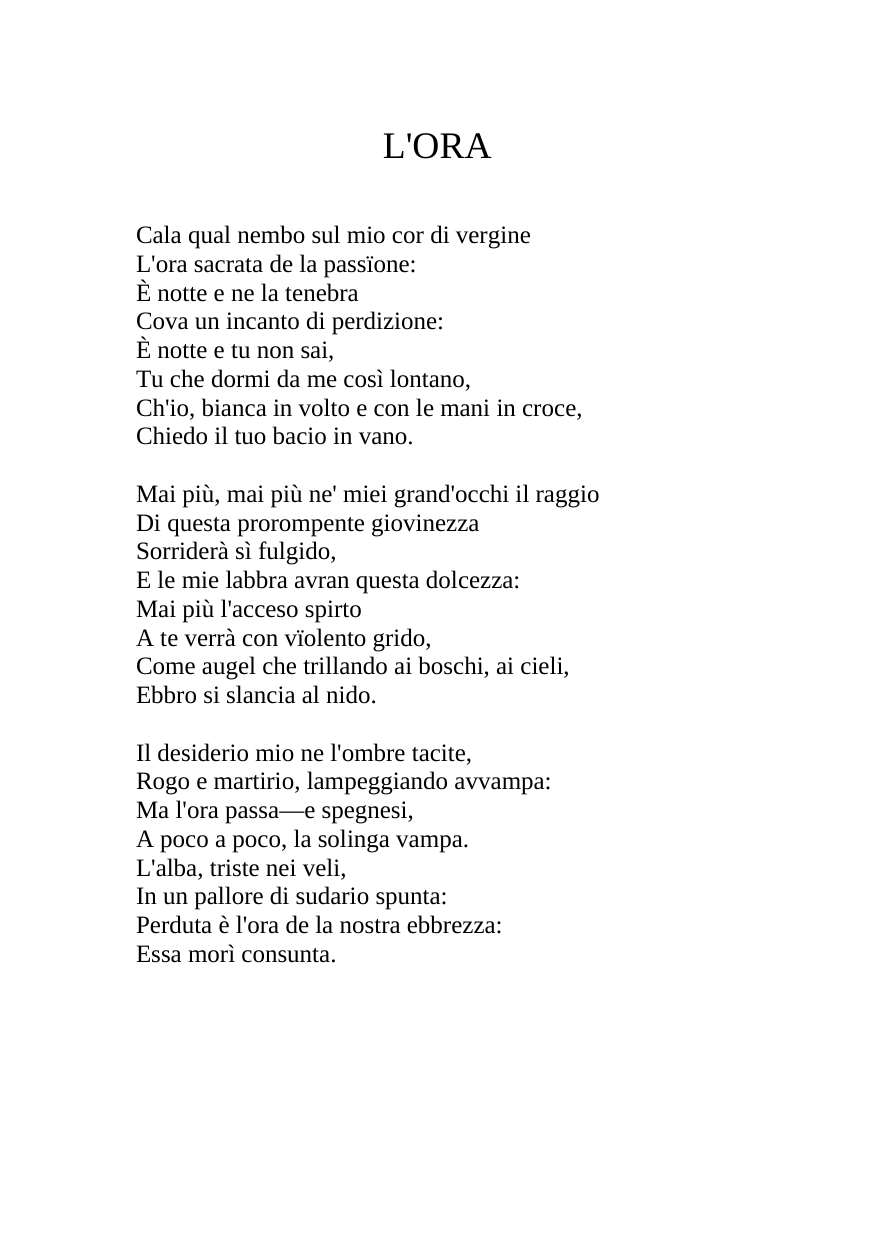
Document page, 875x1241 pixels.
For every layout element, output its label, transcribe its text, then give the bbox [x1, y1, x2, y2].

text In un pallore di sudario spunta: [106, 881, 768, 910]
text Mai più l'acceso spirto [106, 594, 768, 623]
text Sorriderà sì fulgido, [106, 536, 768, 565]
text Essa morì consunta. [106, 939, 768, 968]
text A poco a poco, la solinga vampa. [106, 824, 768, 853]
subtitle L'ORA [106, 124, 768, 167]
text Di questa prorompente giovinezza [106, 508, 768, 536]
text È notte e tu non sai, [106, 335, 768, 364]
text Il desiderio mio ne l'ombre tacite, [106, 738, 768, 766]
text Ch'io, bianca in volto e con le mani in croce, [106, 393, 768, 421]
text È notte e ne la tenebra [106, 278, 768, 306]
text Cova un incanto di perdizione: [106, 306, 768, 335]
text Ebbro si slancia al nido. [106, 680, 768, 709]
text E le mie labbra avran questa dolcezza: [106, 565, 768, 594]
text L'ora sacrata de la passïone: [106, 249, 768, 278]
text Perduta è l'ora de la nostra ebbrezza: [106, 910, 768, 939]
text Cala qual nembo sul mio cor di vergine [106, 220, 768, 249]
text L'alba, triste nei veli, [106, 853, 768, 881]
text Come augel che trillando ai boschi, ai cieli, [106, 651, 768, 680]
text Rogo e martirio, lampeggiando avvampa: [106, 766, 768, 795]
text Tu che dormi da me così lontano, [106, 364, 768, 393]
text A te verrà con vïolento grido, [106, 623, 768, 651]
text Chiedo il tuo bacio in vano. [106, 421, 768, 450]
text Ma l'ora passa—e spegnesi, [106, 795, 768, 824]
text Mai più, mai più ne' miei grand'occhi il raggio [106, 479, 768, 508]
